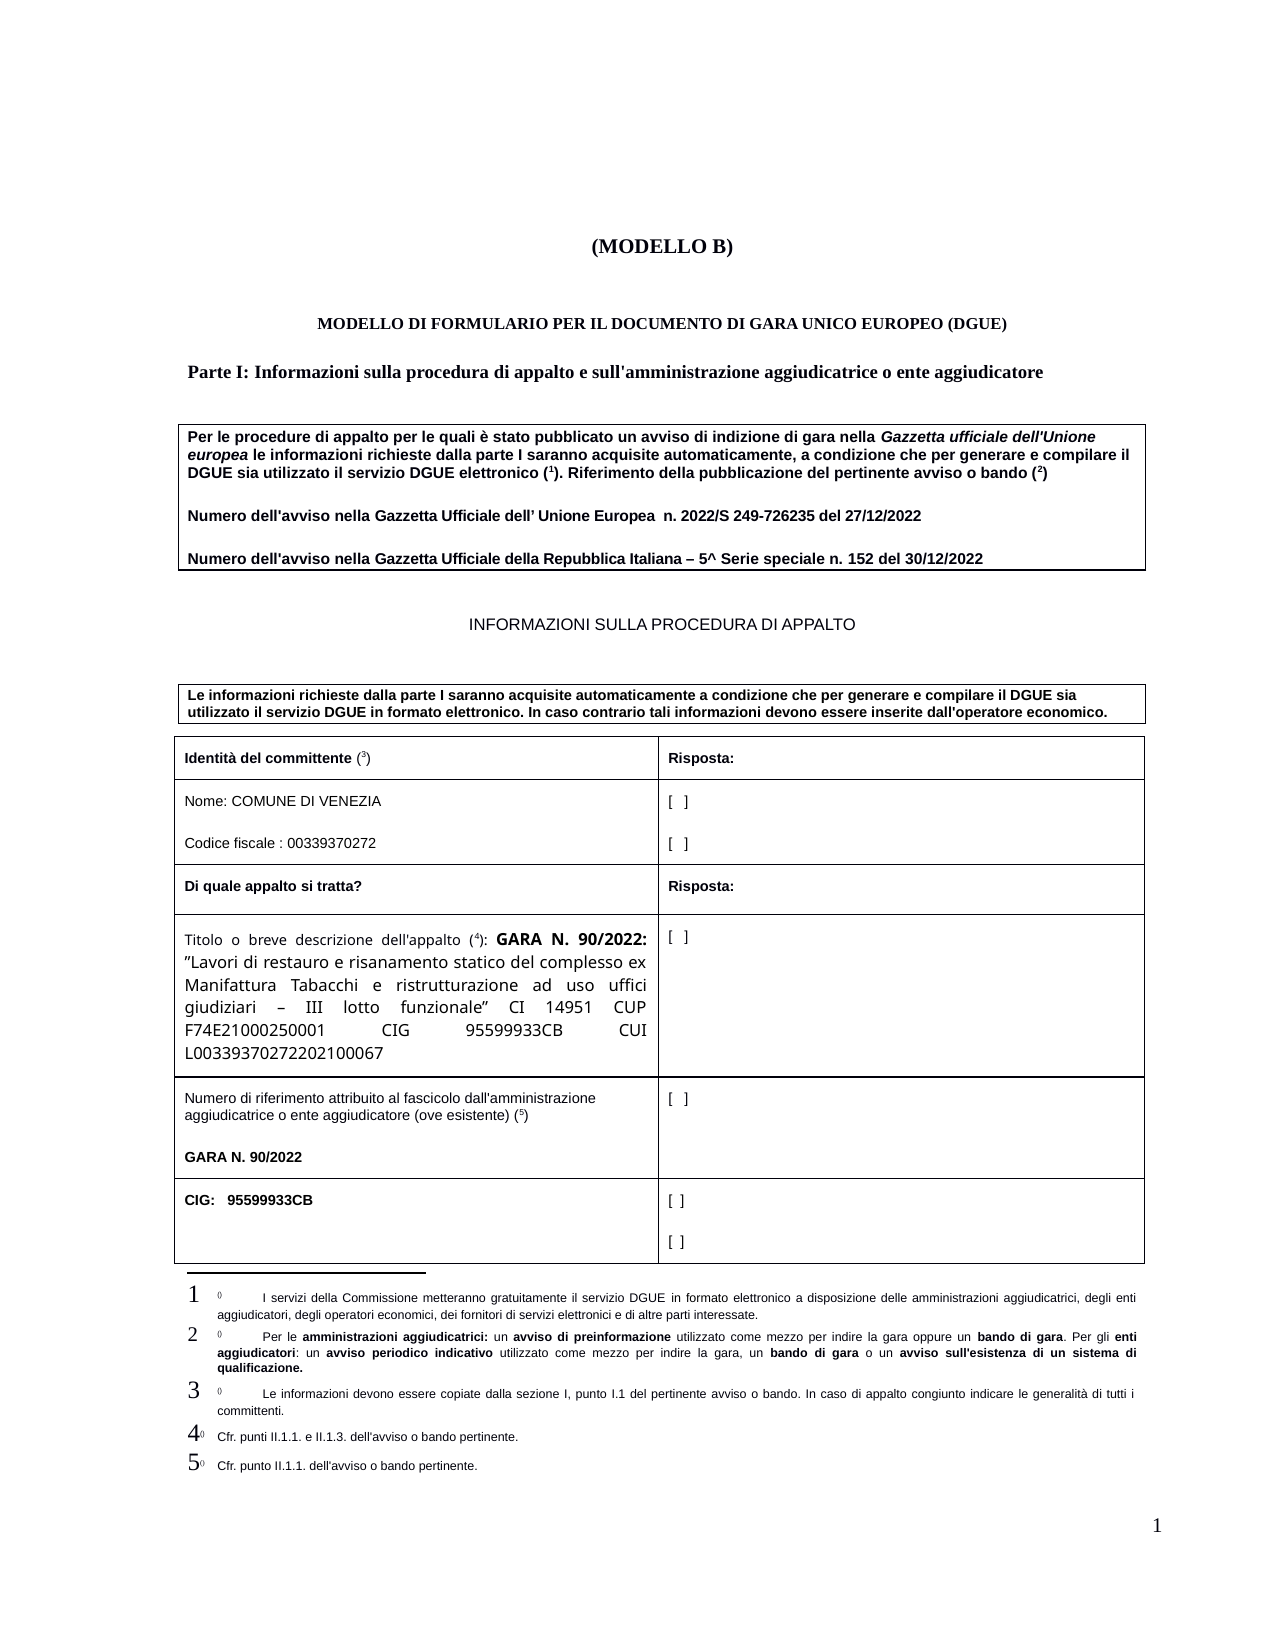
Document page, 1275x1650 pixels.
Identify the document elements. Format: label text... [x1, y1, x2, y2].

table_cell Di quale appalto si tratta? [175, 865, 658, 914]
table_header Identità del committente () [175, 737, 658, 779]
table_cell Nome: COMUNE DI VENEZIA Codice fiscale : 00339370272 [175, 780, 658, 864]
title Informazioni sulla procedura di appalto [187, 615, 1137, 634]
table_cell Risposta: [659, 865, 1144, 914]
table_cell CIG: 95599933CB [175, 1179, 658, 1262]
subtitle (MODELLO B) [187, 234, 1137, 258]
title Parte I: Informazioni sulla procedura di appalto e sull'amministrazione aggiudicatrice o ente aggiudicatore [187, 361, 1137, 383]
text Numero dell'avviso nella Gazzetta Ufficiale della Repubblica Italiana – 5^ Serie speciale n. 152 del 30/12/2022 [179, 546, 1145, 569]
text () Per le amministrazioni aggiudicatrici: un avviso di preinformazione utilizzato come mezzo per indire la gara oppure un bando di gara. Per gli enti aggiudicatori: un avviso periodico indicativo utilizzato come mezzo per indire la gara, un bando di gara o un avviso sull'esistenza di un sistema di qualificazione. [187, 1322, 1137, 1375]
text Modello di formulario per il documento di gara unico europeo (DGUE) [187, 313, 1137, 333]
table_cell [ ] [ ] [659, 780, 1144, 864]
table_header Risposta: [659, 737, 1144, 779]
table_cell [ ] [659, 915, 1144, 1076]
text Numero dell'avviso nella Gazzetta Ufficiale dell’ Unione Europea n. 2022/S 249-726235 del 27/12/2022 [179, 503, 1145, 524]
table_cell [ ] [ ] [659, 1179, 1144, 1262]
table_cell [ ] [659, 1078, 1144, 1178]
text Per le procedure di appalto per le quali è stato pubblicato un avviso di indizione di gara nella Gazzetta ufficiale dell'Unione europea le informazioni richieste dalla parte I saranno acquisite automaticamente, a condizione che per generare e compilare il DGUE sia utilizzato il servizio DGUE elettronico (). Riferimento della pubblicazione del pertinente avviso o bando () [179, 425, 1145, 481]
text Le informazioni richieste dalla parte I saranno acquisite automaticamente a condizione che per generare e compilare il DGUE sia utilizzato il servizio DGUE in formato elettronico. In caso contrario tali informazioni devono essere inserite dall'operatore economico. [179, 685, 1145, 723]
table_cell Numero di riferimento attribuito al fascicolo dall'amministrazione aggiudicatrice o ente aggiudicatore (ove esistente) () GARA N. 90/2022 [175, 1078, 658, 1178]
table_cell Titolo o breve descrizione dell'appalto (): GARA N. 90/2022: ”Lavori di restauro e risanamento statico del complesso ex Manifattura Tabacchi e ristrutturazione ad uso uffici giudiziari – III lotto funzionale” CI 14951 CUP F74E21000250001 CIG 95599933CB CUI L00339370272202100067 [175, 915, 658, 1076]
text () I servizi della Commissione metteranno gratuitamente il servizio DGUE in formato elettronico a disposizione delle amministrazioni aggiudicatrici, degli enti aggiudicatori, degli operatori economici, dei fornitori di servizi elettronici e di altre parti interessate. [187, 1279, 1137, 1322]
